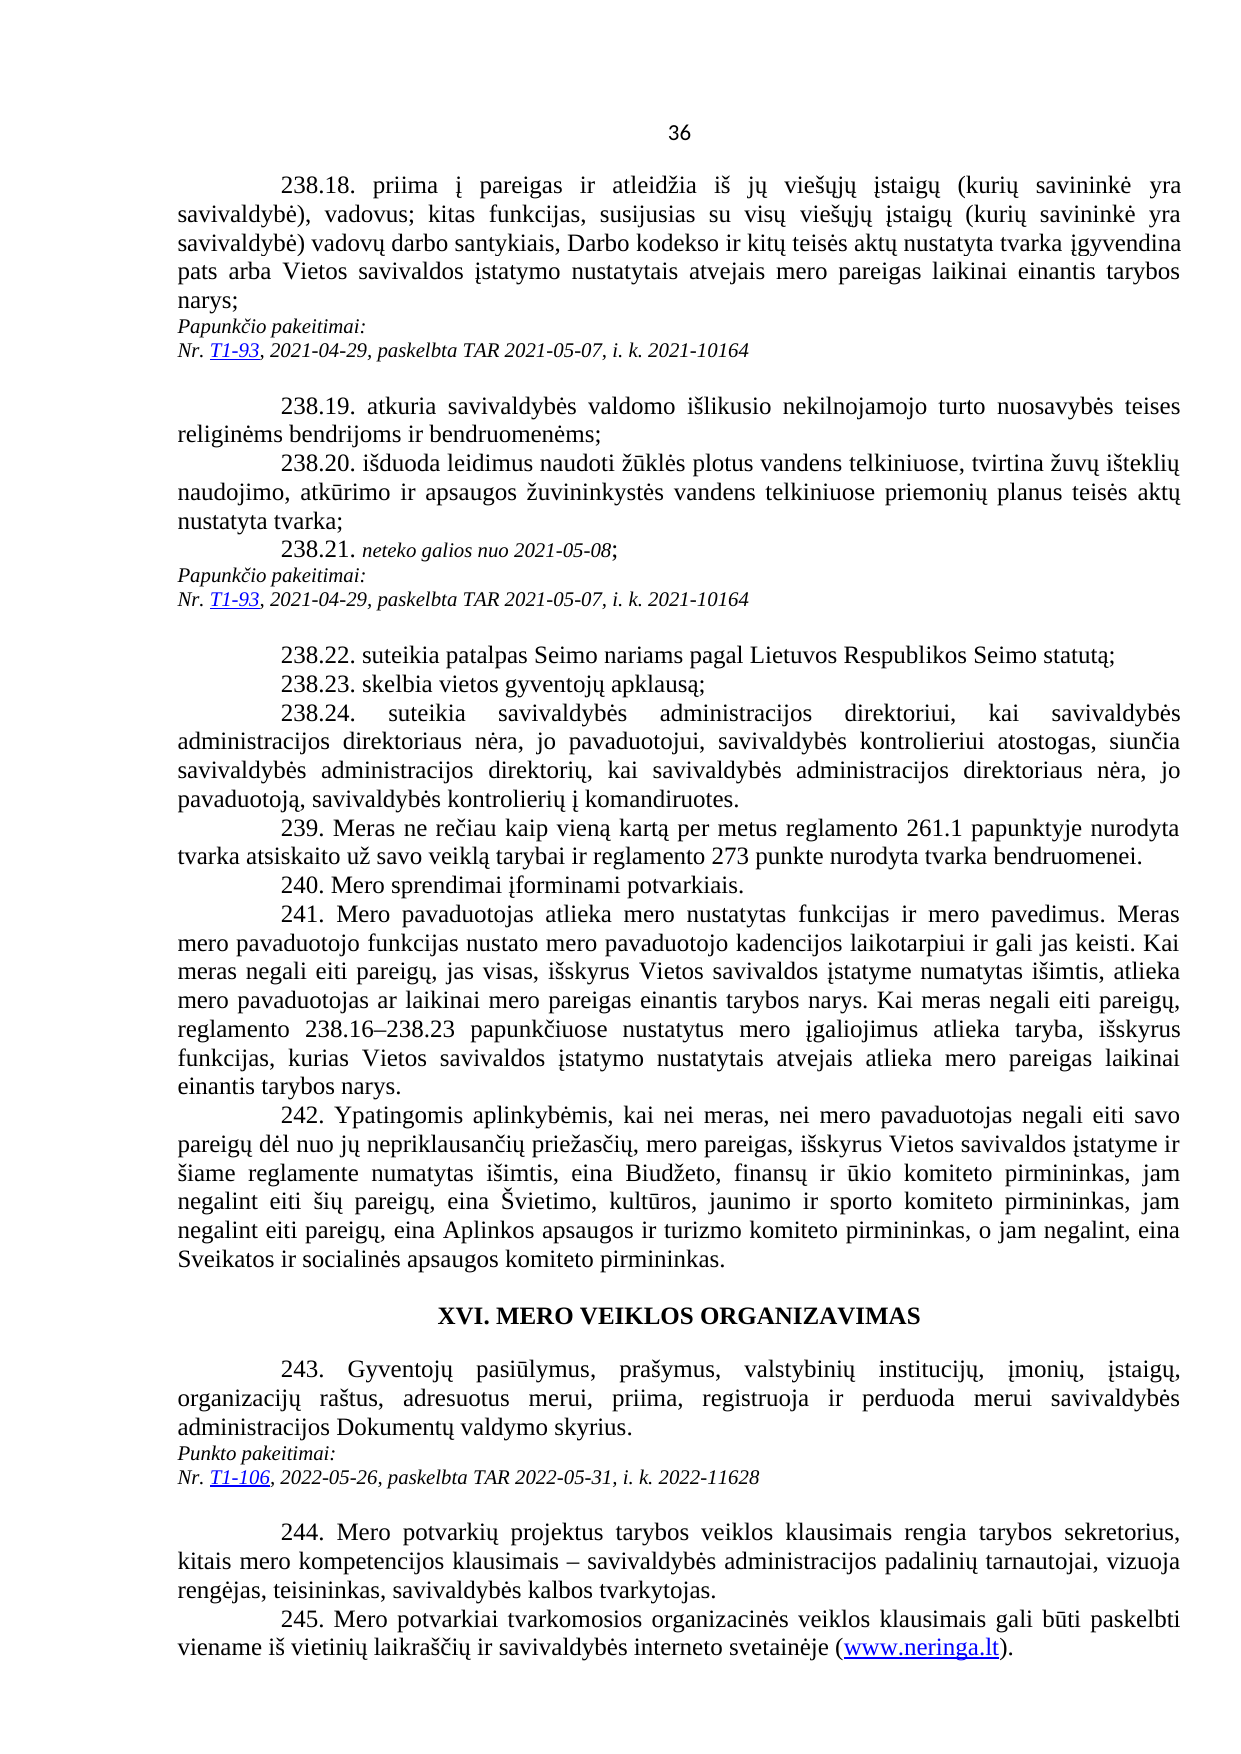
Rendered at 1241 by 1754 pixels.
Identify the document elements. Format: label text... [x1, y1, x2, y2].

text 240. Mero sprendimai įforminami potvarkiais. [177, 870, 1181, 899]
text Nr. T1-93, 2021-04-29, paskelbta TAR 2021-05-07, i. k. 2021-10164 [177, 338, 1181, 362]
text 245. Mero potvarkiai tvarkomosios organizacinės veiklos klausimais gali būti paskelbti viename iš vietinių laikraščių ir savivaldybės interneto svetainėje (www.neringa.lt). [177, 1604, 1181, 1661]
text 238.19. atkuria savivaldybės valdomo išlikusio nekilnojamojo turto nuosavybės teises religinėms bendrijoms ir bendruomenėms; [177, 391, 1181, 448]
text 238.23. skelbia vietos gyventojų apklausą; [177, 669, 1181, 698]
text 238.20. išduoda leidimus naudoti žūklės plotus vandens telkiniuose, tvirtina žuvų išteklių naudojimo, atkūrimo ir apsaugos žuvininkystės vandens telkiniuose priemonių planus teisės aktų nustatyta tvarka; [177, 448, 1181, 534]
text 242. Ypatingomis aplinkybėmis, kai nei meras, nei mero pavaduotojas negali eiti savo pareigų dėl nuo jų nepriklausančių priežasčių, mero pareigas, išskyrus Vietos savivaldos įstatyme ir šiame reglamente numatytas išimtis, eina Biudžeto, finansų ir ūkio komiteto pirmininkas, jam negalint eiti šių pareigų, eina Švietimo, kultūros, jaunimo ir sporto komiteto pirmininkas, jam negalint eiti pareigų, eina Aplinkos apsaugos ir turizmo komiteto pirmininkas, o jam negalint, eina Sveikatos ir socialinės apsaugos komiteto pirmininkas. [177, 1100, 1181, 1273]
text Papunkčio pakeitimai: [177, 314, 1181, 338]
text 239. Meras ne rečiau kaip vieną kartą per metus reglamento 261.1 papunktyje nurodyta tvarka atsiskaito už savo veiklą tarybai ir reglamento 273 punkte nurodyta tvarka bendruomenei. [177, 813, 1181, 870]
text Papunkčio pakeitimai: [177, 563, 1181, 587]
text Punkto pakeitimai: [177, 1441, 1181, 1464]
text Nr. T1-93, 2021-04-29, paskelbta TAR 2021-05-07, i. k. 2021-10164 [177, 587, 1181, 611]
text 238.21. neteko galios nuo 2021-05-08; [177, 534, 1181, 563]
text 243. Gyventojų pasiūlymus, prašymus, valstybinių institucijų, įmonių, įstaigų, organizacijų raštus, adresuotus merui, priima, registruoja ir perduoda merui savivaldybės administracijos Dokumentų valdymo skyrius. [177, 1354, 1181, 1441]
text Nr. T1-106, 2022-05-26, paskelbta TAR 2022-05-31, i. k. 2022-11628 [177, 1464, 1181, 1489]
text 238.18. priima į pareigas ir atleidžia iš jų viešųjų įstaigų (kurių savininkė yra savivaldybė), vadovus; kitas funkcijas, susijusias su visų viešųjų įstaigų (kurių savininkė yra savivaldybė) vadovų darbo santykiais, Darbo kodekso ir kitų teisės aktų nustatyta tvarka įgyvendina pats arba Vietos savivaldos įstatymo nustatytais atvejais mero pareigas laikinai einantis tarybos narys; [177, 170, 1181, 314]
text 244. Mero potvarkių projektus tarybos veiklos klausimais rengia tarybos sekretorius, kitais mero kompetencijos klausimais – savivaldybės administracijos padalinių tarnautojai, vizuoja rengėjas, teisininkas, savivaldybės kalbos tvarkytojas. [177, 1517, 1181, 1604]
text 238.24. suteikia savivaldybės administracijos direktoriui, kai savivaldybės administracijos direktoriaus nėra, jo pavaduotojui, savivaldybės kontrolieriui atostogas, siunčia savivaldybės administracijos direktorių, kai savivaldybės administracijos direktoriaus nėra, jo pavaduotoją, savivaldybės kontrolierių į komandiruotes. [177, 698, 1181, 813]
text 241. Mero pavaduotojas atlieka mero nustatytas funkcijas ir mero pavedimus. Meras mero pavaduotojo funkcijas nustato mero pavaduotojo kadencijos laikotarpiui ir gali jas keisti. Kai meras negali eiti pareigų, jas visas, išskyrus Vietos savivaldos įstatyme numatytas išimtis, atlieka mero pavaduotojas ar laikinai mero pareigas einantis tarybos narys. Kai meras negali eiti pareigų, reglamento 238.16–238.23 papunkčiuose nustatytus mero įgaliojimus atlieka taryba, išskyrus funkcijas, kurias Vietos savivaldos įstatymo nustatytais atvejais atlieka mero pareigas laikinai einantis tarybos narys. [177, 899, 1181, 1100]
text XVI. MERO VEIKLOS ORGANIZAVIMAS [177, 1301, 1181, 1330]
text 238.22. suteikia patalpas Seimo nariams pagal Lietuvos Respublikos Seimo statutą; [177, 640, 1181, 669]
